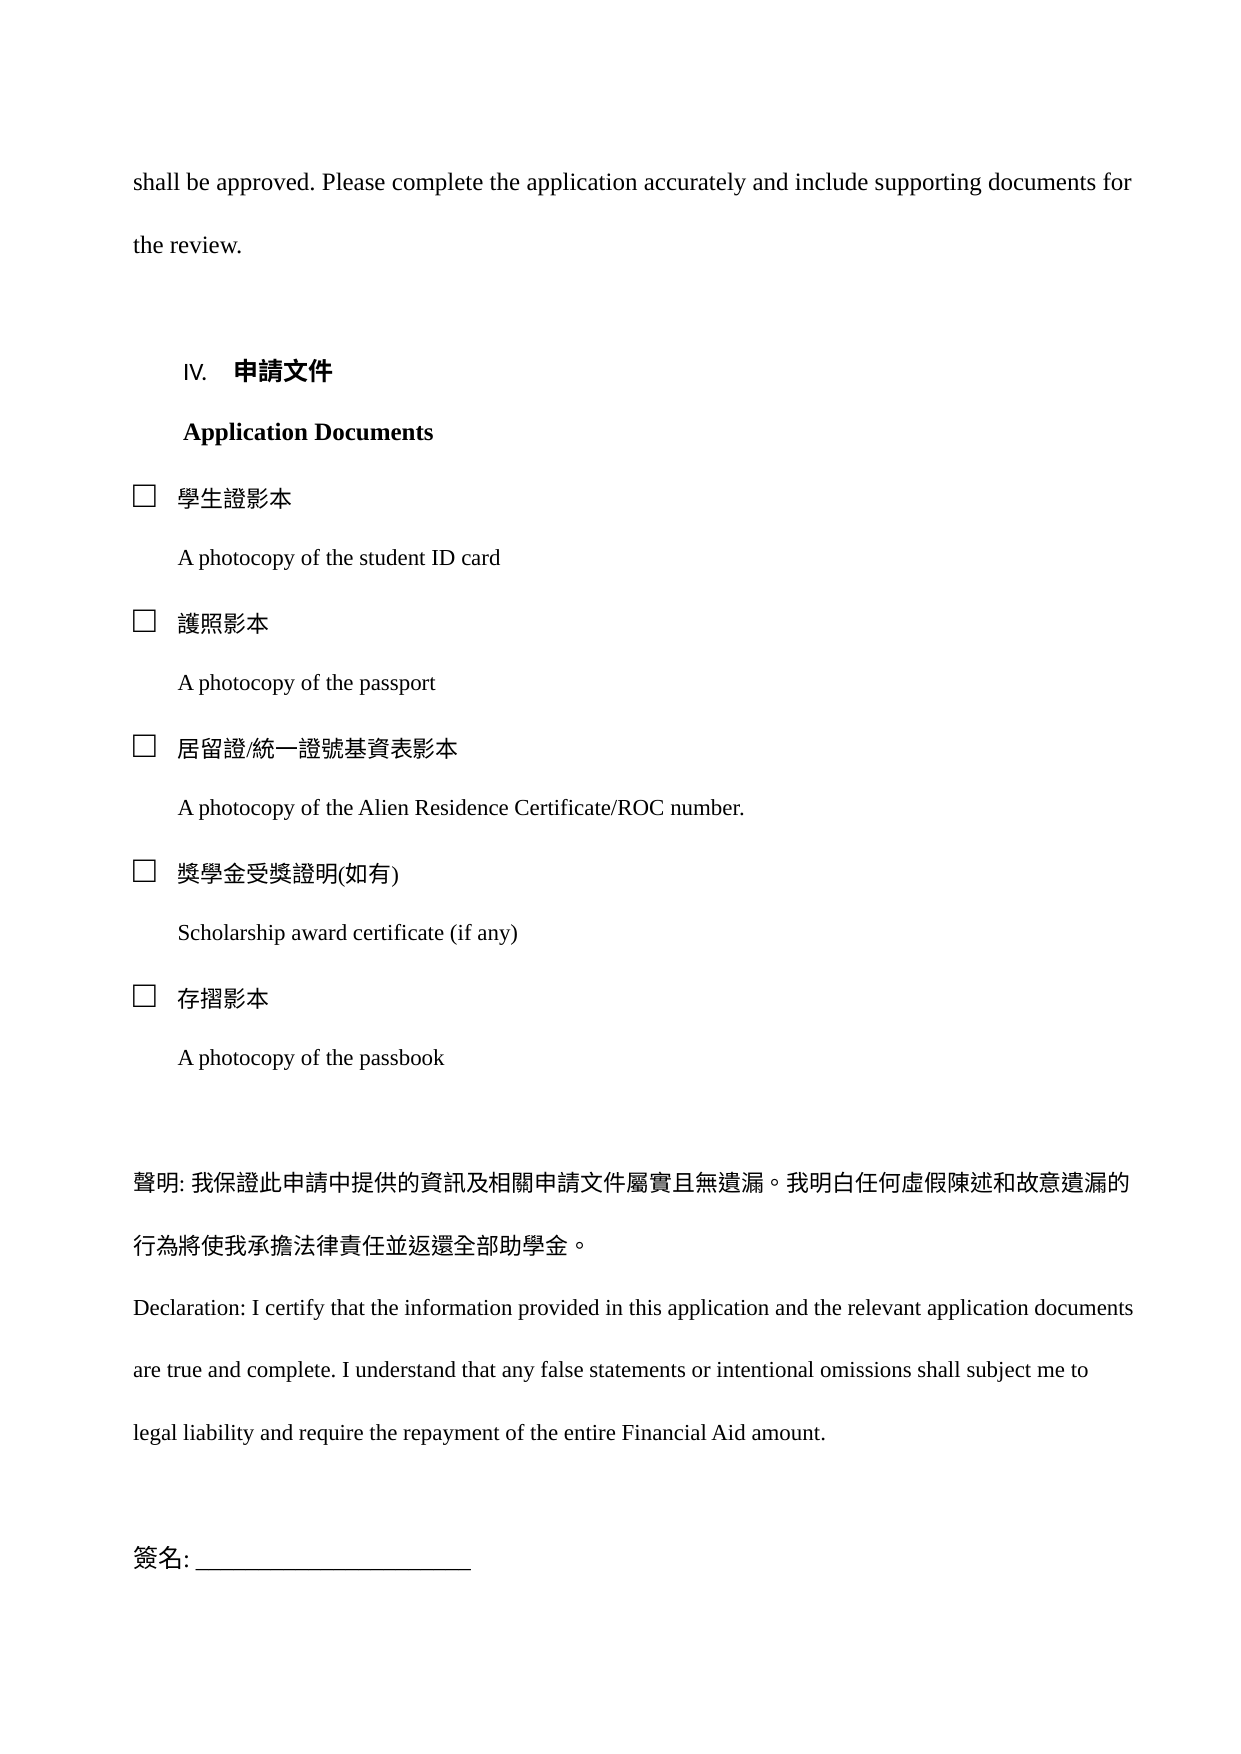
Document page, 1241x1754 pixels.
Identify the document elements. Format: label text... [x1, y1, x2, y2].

text □ 存摺影本 A photocopy of the passbook [133, 953, 1137, 1078]
text □ 護照影本 A photocopy of the passport [133, 578, 1137, 703]
text □ 獎學金受獎證明(如有) Scholarship award certificate (if any) [133, 828, 1137, 953]
text 簽名: ______________________ [133, 1515, 1137, 1578]
list 申請文件 Application Documents [183, 328, 1137, 453]
text shall be approved. Please complete the application accurately and include supporting documents for the review. [133, 140, 1137, 265]
text Declaration: I certify that the information provided in this application and the relevant application documents are true and complete. I understand that any false statements or intentional omissions shall subject me to legal liability and require the repayment of the entire Financial Aid amount. [133, 1265, 1137, 1453]
text 聲明: 我保證此申請中提供的資訊及相關申請文件屬實且無遺漏。我明白任何虛假陳述和故意遺漏的行為將使我承擔法律責任並返還全部助學金。 [133, 1140, 1137, 1265]
text □ 學生證影本 A photocopy of the student ID card [133, 453, 1137, 578]
text □ 居留證/統一證號基資表影本 A photocopy of the Alien Residence Certificate/ROC number. [133, 703, 1137, 828]
